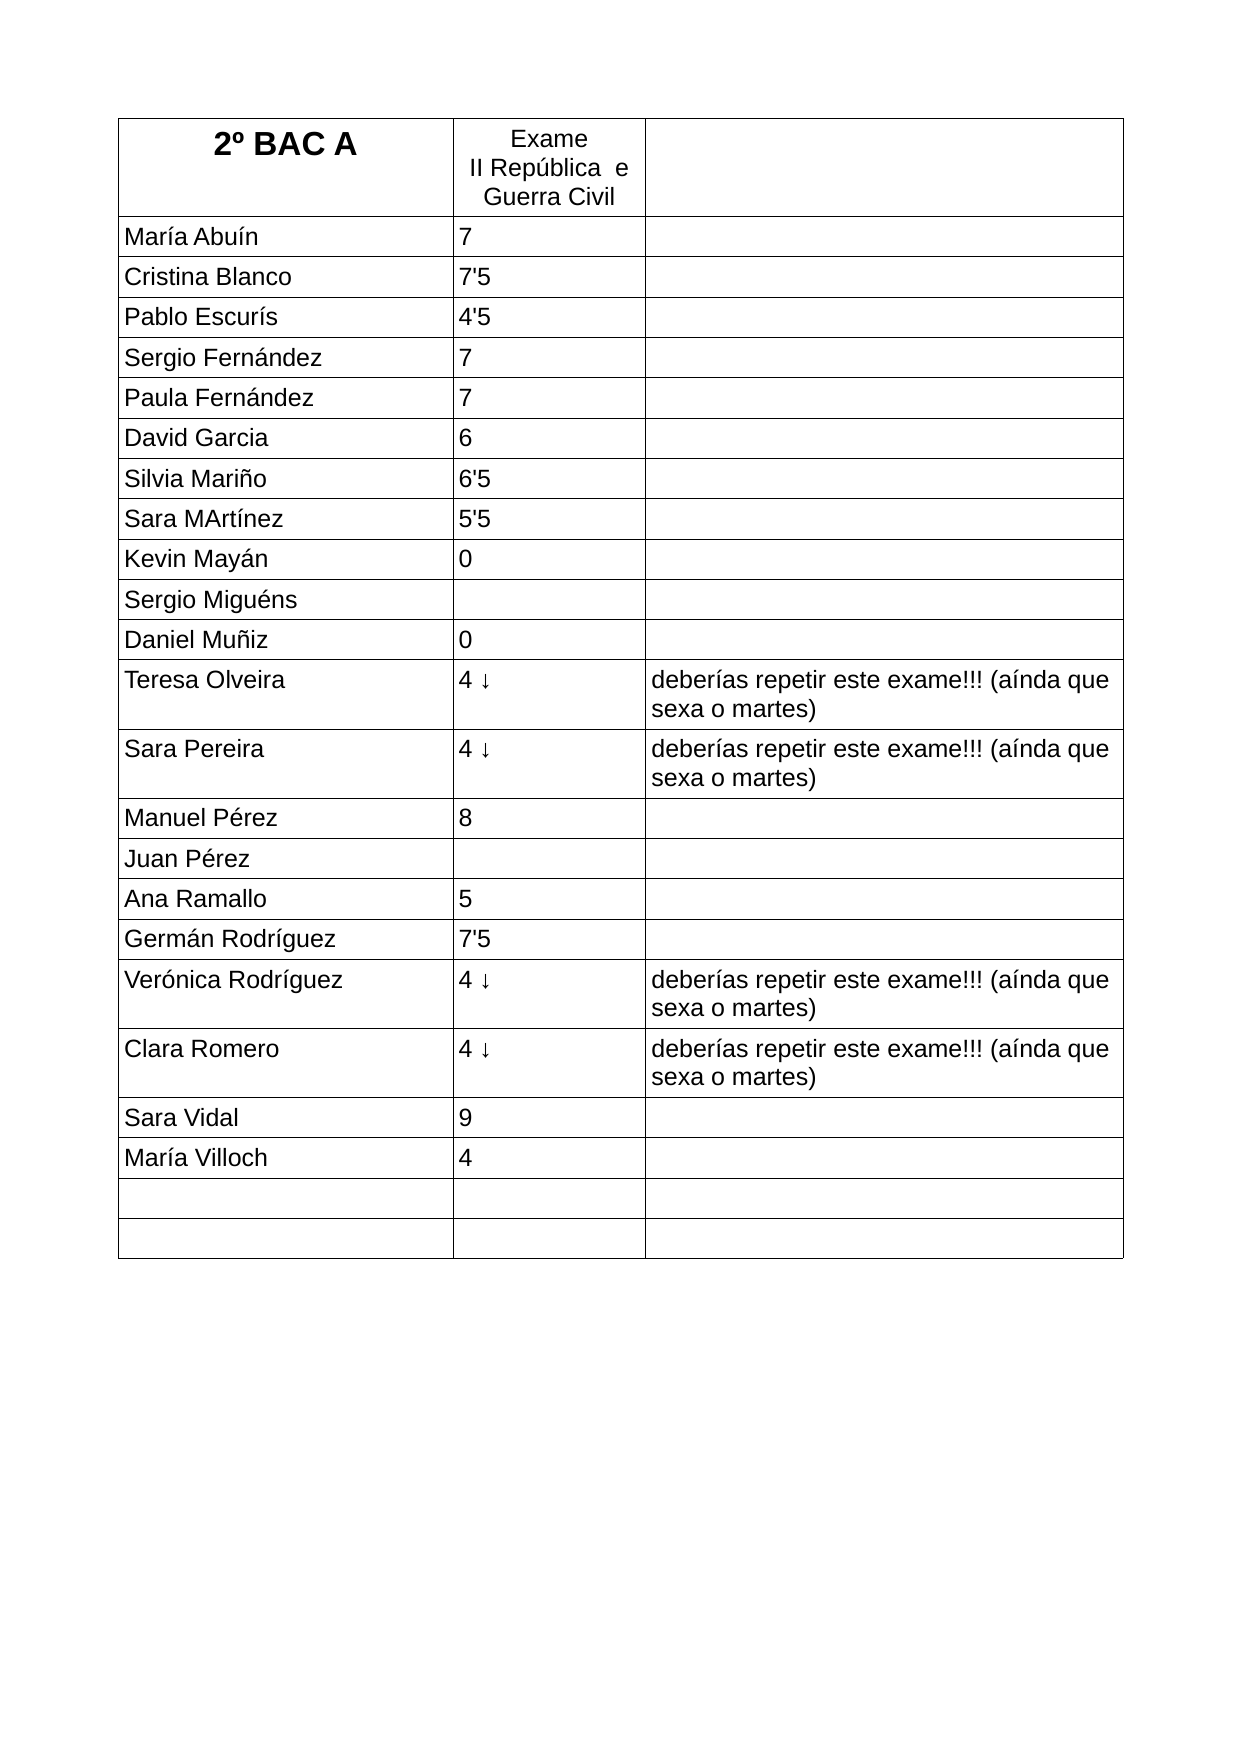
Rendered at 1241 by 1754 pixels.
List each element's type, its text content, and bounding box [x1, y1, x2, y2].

table_cell deberías repetir este exame!!! (aínda que sexa o martes) [646, 1029, 1123, 1097]
table_cell 7 [454, 338, 645, 377]
table_cell 7 [454, 378, 645, 417]
table_cell Manuel Pérez [119, 799, 453, 838]
table_cell 5'5 [454, 499, 645, 538]
table_cell [119, 1179, 453, 1218]
table_cell [454, 580, 645, 619]
table_cell David Garcia [119, 419, 453, 458]
table_cell [646, 879, 1123, 918]
table_cell 4 [454, 1138, 645, 1177]
table_cell 7'5 [454, 920, 645, 959]
table_cell Ana Ramallo [119, 879, 453, 918]
table_cell Sergio Fernández [119, 338, 453, 377]
table_cell [646, 338, 1123, 377]
table_cell Pablo Escurís [119, 298, 453, 337]
table_cell Sara Pereira [119, 730, 453, 797]
table_cell Germán Rodríguez [119, 920, 453, 959]
table_cell 0 [454, 540, 645, 579]
table_cell deberías repetir este exame!!! (aínda que sexa o martes) [646, 730, 1123, 797]
table_cell [454, 1179, 645, 1218]
table_cell 9 [454, 1098, 645, 1137]
table_cell Verónica Rodríguez [119, 960, 453, 1028]
table_cell 5 [454, 879, 645, 918]
table_cell 6 [454, 419, 645, 458]
table_cell [646, 499, 1123, 538]
table_cell Clara Romero [119, 1029, 453, 1097]
table_cell 4 ↓ [454, 730, 645, 797]
table_cell [646, 257, 1123, 297]
table_cell Daniel Muñiz [119, 620, 453, 659]
table_cell [646, 1179, 1123, 1218]
table_cell 8 [454, 799, 645, 838]
table_cell Sara Vidal [119, 1098, 453, 1137]
table_cell [646, 459, 1123, 498]
table_cell [119, 1219, 453, 1258]
table_cell Sergio Miguéns [119, 580, 453, 619]
table_cell Juan Pérez [119, 839, 453, 878]
table_cell [646, 378, 1123, 417]
table_cell [646, 217, 1123, 256]
table_cell 4 ↓ [454, 1029, 645, 1097]
table_cell Sara MArtínez [119, 499, 453, 538]
table_cell deberías repetir este exame!!! (aínda que sexa o martes) [646, 660, 1123, 728]
table_cell [646, 920, 1123, 959]
table_header 2º BAC A [119, 119, 453, 216]
table_cell 7'5 [454, 257, 645, 297]
table_cell [646, 839, 1123, 878]
table_cell María Villoch [119, 1138, 453, 1177]
table_cell 7 [454, 217, 645, 256]
table_cell [646, 1138, 1123, 1177]
table_cell [646, 298, 1123, 337]
table_cell 4 ↓ [454, 660, 645, 728]
table_header Exame II República e Guerra Civil [454, 119, 645, 216]
table_cell [646, 1219, 1123, 1258]
table_cell Paula Fernández [119, 378, 453, 417]
table_cell María Abuín [119, 217, 453, 256]
table_cell [646, 799, 1123, 838]
table_cell Silvia Mariño [119, 459, 453, 498]
table_cell [454, 1219, 645, 1258]
table_cell [646, 1098, 1123, 1137]
table_cell [646, 419, 1123, 458]
table_cell 6'5 [454, 459, 645, 498]
table_cell [646, 580, 1123, 619]
table_cell 4'5 [454, 298, 645, 337]
table_cell Kevin Mayán [119, 540, 453, 579]
table_cell [646, 540, 1123, 579]
table_cell deberías repetir este exame!!! (aínda que sexa o martes) [646, 960, 1123, 1028]
table_cell [646, 620, 1123, 659]
table_cell Teresa Olveira [119, 660, 453, 728]
table_cell 4 ↓ [454, 960, 645, 1028]
table_cell 0 [454, 620, 645, 659]
table_cell [454, 839, 645, 878]
table_header [646, 119, 1123, 216]
table_cell Cristina Blanco [119, 257, 453, 297]
